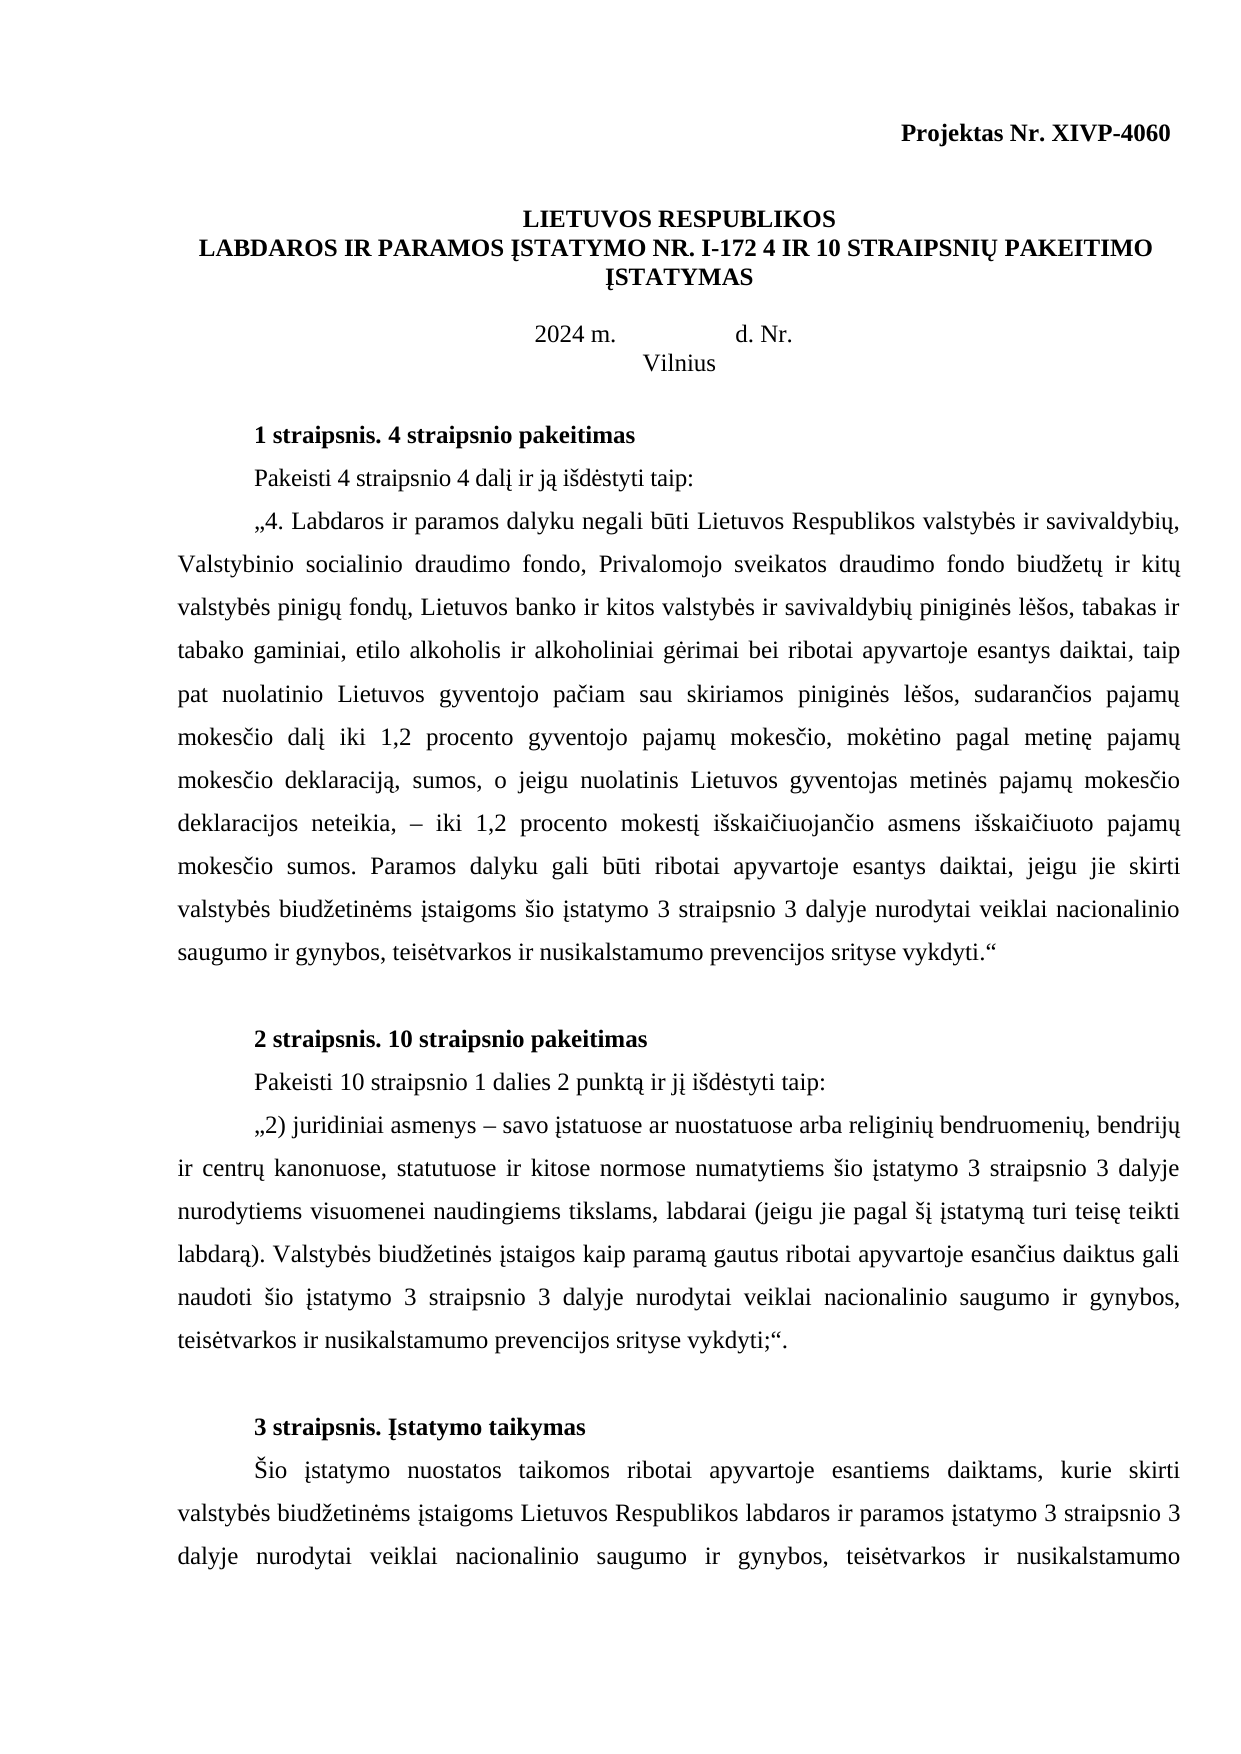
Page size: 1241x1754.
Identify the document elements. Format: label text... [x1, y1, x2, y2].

text „2) juridiniai asmenys – savo įstatuose ar nuostatuose arba religinių bendruomenių, bendrijų ir centrų kanonuose, statutuose ir kitose normose numatytiems šio įstatymo 3 straipsnio 3 dalyje nurodytiems visuomenei naudingiems tikslams, labdarai (jeigu jie pagal šį įstatymą turi teisę teikti labdarą). Valstybės biudžetinės įstaigos kaip paramą gautus ribotai apyvartoje esančius daiktus gali naudoti šio įstatymo 3 straipsnio 3 dalyje nurodytai veiklai nacionalinio saugumo ir gynybos, teisėtvarkos ir nusikalstamumo prevencijos srityse vykdyti;“. [177, 1110, 1181, 1354]
text LABDAROS IR PARAMOS ĮSTATYMO NR. I-172 4 IR 10 STRAIPSNIŲ PAKEITIMO [177, 233, 1181, 262]
text Pakeisti 4 straipsnio 4 dalį ir ją išdėstyti taip: [177, 463, 1181, 492]
text Pakeisti 10 straipsnio 1 dalies 2 punktą ir jį išdėstyti taip: [177, 1067, 1181, 1096]
text ĮSTATYMAS [177, 262, 1181, 291]
text 2 straipsnis. 10 straipsnio pakeitimas [177, 1024, 1181, 1052]
text Vilnius [177, 348, 1181, 377]
text 1 straipsnis. 4 straipsnio pakeitimas [177, 420, 1181, 449]
text Šio įstatymo nuostatos taikomos ribotai apyvartoje esantiems daiktams, kurie skirti valstybės biudžetinėms įstaigoms Lietuvos Respublikos labdaros ir paramos įstatymo 3 straipsnio 3 dalyje nurodytai veiklai nacionalinio saugumo ir gynybos, teisėtvarkos ir nusikalstamumo [177, 1455, 1181, 1570]
text Projektas Nr. XIVP-4060 [901, 118, 1181, 147]
text LIETUVOS RESPUBLIKOS [177, 204, 1181, 233]
text 3 straipsnis. Įstatymo taikymas [177, 1412, 1181, 1441]
text 2024 m. d. Nr. [177, 319, 1181, 348]
text „4. Labdaros ir paramos dalyku negali būti Lietuvos Respublikos valstybės ir savivaldybių, Valstybinio socialinio draudimo fondo, Privalomojo sveikatos draudimo fondo biudžetų ir kitų valstybės pinigų fondų, Lietuvos banko ir kitos valstybės ir savivaldybių piniginės lėšos, tabakas ir tabako gaminiai, etilo alkoholis ir alkoholiniai gėrimai bei ribotai apyvartoje esantys daiktai, taip pat nuolatinio Lietuvos gyventojo pačiam sau skiriamos piniginės lėšos, sudarančios pajamų mokesčio dalį iki 1,2 procento gyventojo pajamų mokesčio, mokėtino pagal metinę pajamų mokesčio deklaraciją, sumos, o jeigu nuolatinis Lietuvos gyventojas metinės pajamų mokesčio deklaracijos neteikia, – iki 1,2 procento mokestį išskaičiuojančio asmens išskaičiuoto pajamų mokesčio sumos. Paramos dalyku gali būti ribotai apyvartoje esantys daiktai, jeigu jie skirti valstybės biudžetinėms įstaigoms šio įstatymo 3 straipsnio 3 dalyje nurodytai veiklai nacionalinio saugumo ir gynybos, teisėtvarkos ir nusikalstamumo prevencijos srityse vykdyti.“ [177, 506, 1181, 966]
